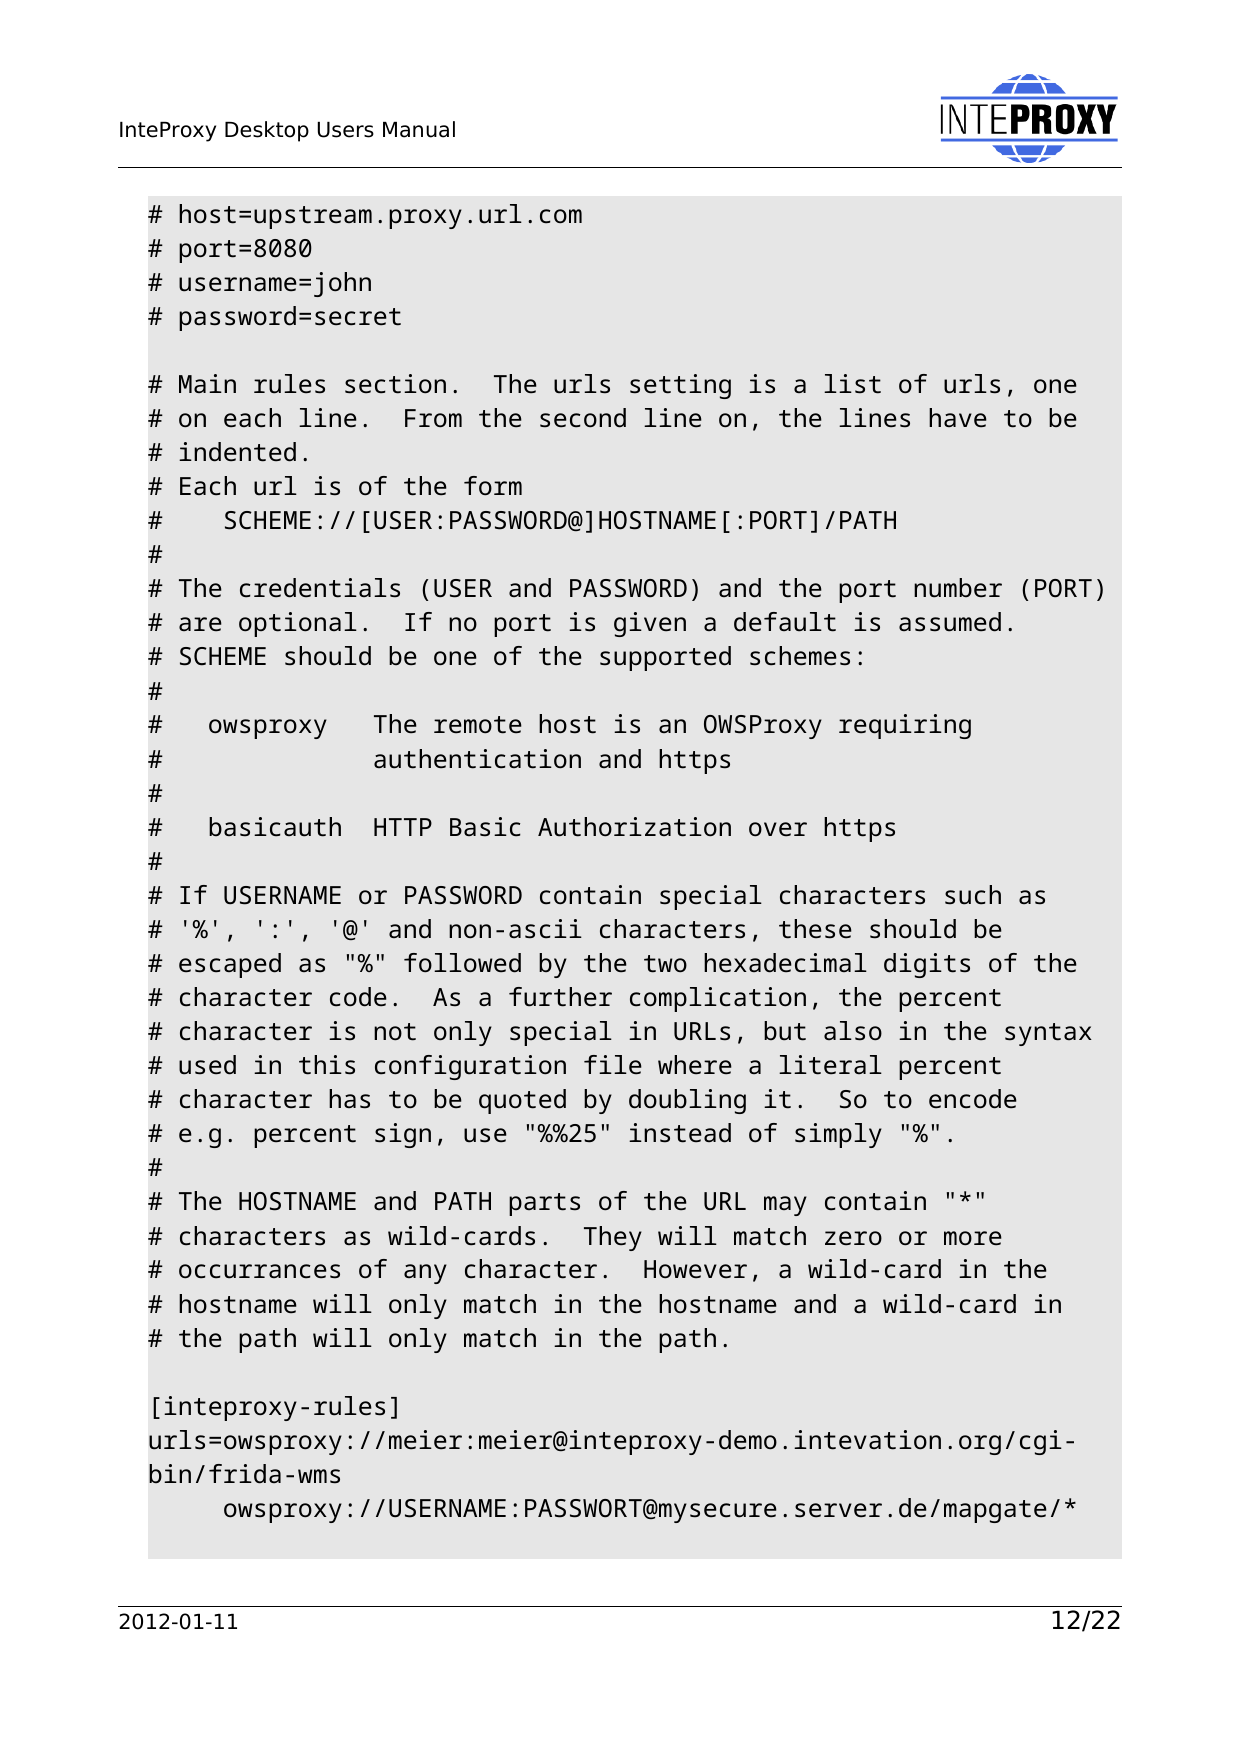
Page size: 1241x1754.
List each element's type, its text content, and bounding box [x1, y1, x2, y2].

text # occurrances of any character. However, a wild-card in the [148, 1252, 1122, 1286]
text # on each line. From the second line on, the lines have to be [148, 401, 1122, 435]
text # [148, 673, 1122, 707]
text # If USERNAME or PASSWORD contain special characters such as [148, 877, 1122, 912]
text # basicauth HTTP Basic Authorization over https [148, 809, 1122, 843]
text # character code. As a further complication, the percent [148, 980, 1122, 1014]
text # '%', ':', '@' and non-ascii characters, these should be [148, 912, 1122, 946]
text # indented. [148, 435, 1122, 469]
text # The credentials (USER and PASSWORD) and the port number (PORT) [148, 571, 1122, 605]
text # are optional. If no port is given a default is assumed. [148, 605, 1122, 639]
text # [148, 843, 1122, 877]
text # password=secret [148, 298, 1122, 332]
text # Main rules section. The urls setting is a list of urls, one [148, 367, 1122, 401]
picture [940, 74, 1118, 163]
text # The HOSTNAME and PATH parts of the URL may contain "*" [148, 1184, 1122, 1218]
text # SCHEME://[USER:PASSWORD@]HOSTNAME[:PORT]/PATH [148, 503, 1122, 537]
text # port=8080 [148, 230, 1122, 264]
text # [148, 775, 1122, 809]
text # owsproxy The remote host is an OWSProxy requiring [148, 707, 1122, 741]
text # character has to be quoted by doubling it. So to encode [148, 1082, 1122, 1116]
text # [148, 537, 1122, 571]
text # host=upstream.proxy.url.com [148, 196, 1122, 230]
text # username=john [148, 264, 1122, 298]
text # SCHEME should be one of the supported schemes: [148, 639, 1122, 673]
text # characters as wild-cards. They will match zero or more [148, 1218, 1122, 1252]
text # authentication and https [148, 741, 1122, 775]
text # character is not only special in URLs, but also in the syntax [148, 1014, 1122, 1048]
text # hostname will only match in the hostname and a wild-card in [148, 1286, 1122, 1320]
text # [148, 1150, 1122, 1184]
text # used in this configuration file where a literal percent [148, 1048, 1122, 1082]
text # the path will only match in the path. [148, 1320, 1122, 1354]
text owsproxy://USERNAME:PASSWORT@mysecure.server.de/mapgate/* [148, 1491, 1122, 1525]
text # Each url is of the form [148, 469, 1122, 503]
text # escaped as "%" followed by the two hexadecimal digits of the [148, 946, 1122, 980]
text urls=owsproxy://meier:meier@inteproxy-demo.intevation.org/cgi-bin/frida-wms [148, 1422, 1122, 1491]
text [inteproxy-rules] [148, 1388, 1122, 1422]
text # e.g. percent sign, use "%%25" instead of simply "%". [148, 1116, 1122, 1150]
